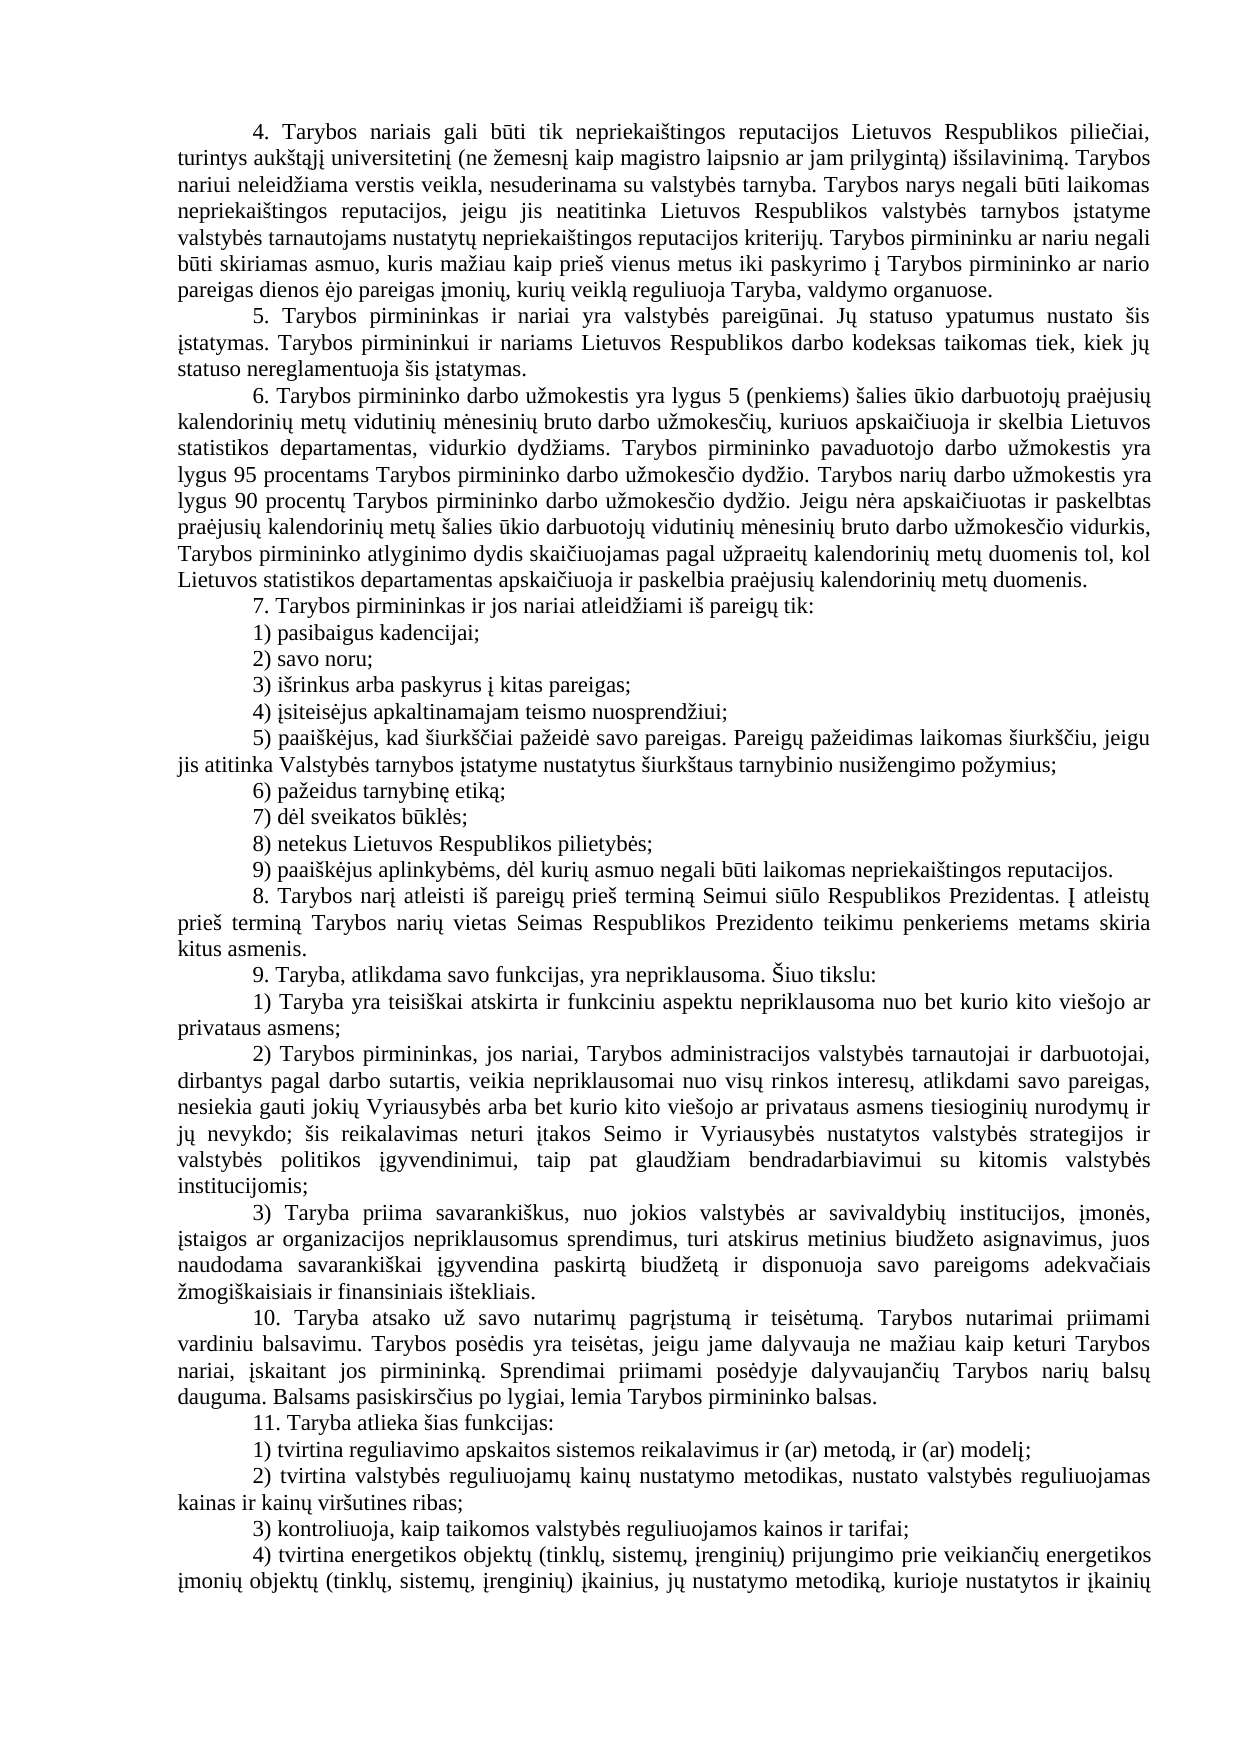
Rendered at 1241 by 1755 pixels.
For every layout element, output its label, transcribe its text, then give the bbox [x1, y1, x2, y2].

text 7) dėl sveikatos būklės; [177, 803, 1152, 830]
text 1) Taryba yra teisiškai atskirta ir funkciniu aspektu nepriklausoma nuo bet kurio kito viešojo ar privataus asmens; [177, 988, 1152, 1041]
text 8. Tarybos narį atleisti iš pareigų prieš terminą Seimui siūlo Respublikos Prezidentas. Į atleistų prieš terminą Tarybos narių vietas Seimas Respublikos Prezidento teikimu penkeriems metams skiria kitus asmenis. [177, 882, 1152, 961]
text 6. Tarybos pirmininko darbo užmokestis yra lygus 5 (penkiems) šalies ūkio darbuotojų praėjusių kalendorinių metų vidutinių mėnesinių bruto darbo užmokesčių, kuriuos apskaičiuoja ir skelbia Lietuvos statistikos departamentas, vidurkio dydžiams. Tarybos pirmininko pavaduotojo darbo užmokestis yra lygus 95 procentams Tarybos pirmininko darbo užmokesčio dydžio. Tarybos narių darbo užmokestis yra lygus 90 procentų Tarybos pirmininko darbo užmokesčio dydžio. Jeigu nėra apskaičiuotas ir paskelbtas praėjusių kalendorinių metų šalies ūkio darbuotojų vidutinių mėnesinių bruto darbo užmokesčio vidurkis, Tarybos pirmininko atlyginimo dydis skaičiuojamas pagal užpraeitų kalendorinių metų duomenis tol, kol Lietuvos statistikos departamentas apskaičiuoja ir paskelbia praėjusių kalendorinių metų duomenis. [177, 382, 1152, 592]
text 6) pažeidus tarnybinę etiką; [177, 777, 1152, 803]
text 2) savo noru; [177, 645, 1152, 672]
text 11. Taryba atlieka šias funkcijas: [177, 1409, 1152, 1436]
text 8) netekus Lietuvos Respublikos pilietybės; [177, 830, 1152, 856]
text 10. Taryba atsako už savo nutarimų pagrįstumą ir teisėtumą. Tarybos nutarimai priimami vardiniu balsavimu. Tarybos posėdis yra teisėtas, jeigu jame dalyvauja ne mažiau kaip keturi Tarybos nariai, įskaitant jos pirmininką. Sprendimai priimami posėdyje dalyvaujančių Tarybos narių balsų dauguma. Balsams pasiskirsčius po lygiai, lemia Tarybos pirmininko balsas. [177, 1304, 1152, 1409]
text 3) išrinkus arba paskyrus į kitas pareigas; [177, 672, 1152, 698]
text 4. Tarybos nariais gali būti tik nepriekaištingos reputacijos Lietuvos Respublikos piliečiai, turintys aukštąjį universitetinį (ne žemesnį kaip magistro laipsnio ar jam prilygintą) išsilavinimą. Tarybos nariui neleidžiama verstis veikla, nesuderinama su valstybės tarnyba. Tarybos narys negali būti laikomas nepriekaištingos reputacijos, jeigu jis neatitinka Lietuvos Respublikos valstybės tarnybos įstatyme valstybės tarnautojams nustatytų nepriekaištingos reputacijos kriterijų. Tarybos pirmininku ar nariu negali būti skiriamas asmuo, kuris mažiau kaip prieš vienus metus iki paskyrimo į Tarybos pirmininko ar nario pareigas dienos ėjo pareigas įmonių, kurių veiklą reguliuoja Taryba, valdymo organuose. [177, 118, 1152, 303]
text 5. Tarybos pirmininkas ir nariai yra valstybės pareigūnai. Jų statuso ypatumus nustato šis įstatymas. Tarybos pirmininkui ir nariams Lietuvos Respublikos darbo kodeksas taikomas tiek, kiek jų statuso nereglamentuoja šis įstatymas. [177, 303, 1152, 382]
text 3) Taryba priima savarankiškus, nuo jokios valstybės ar savivaldybių institucijos, įmonės, įstaigos ar organizacijos nepriklausomus sprendimus, turi atskirus metinius biudžeto asignavimus, juos naudodama savarankiškai įgyvendina paskirtą biudžetą ir disponuoja savo pareigoms adekvačiais žmogiškaisiais ir finansiniais ištekliais. [177, 1199, 1152, 1304]
text 4) tvirtina energetikos objektų (tinklų, sistemų, įrenginių) prijungimo prie veikiančių energetikos įmonių objektų (tinklų, sistemų, įrenginių) įkainius, jų nustatymo metodiką, kurioje nustatytos ir įkainių [177, 1541, 1152, 1594]
text 7. Tarybos pirmininkas ir jos nariai atleidžiami iš pareigų tik: [177, 592, 1152, 619]
text 3) kontroliuoja, kaip taikomos valstybės reguliuojamos kainos ir tarifai; [177, 1515, 1152, 1541]
text 9. Taryba, atlikdama savo funkcijas, yra nepriklausoma. Šiuo tikslu: [177, 961, 1152, 988]
text 1) pasibaigus kadencijai; [177, 619, 1152, 645]
text 2) Tarybos pirmininkas, jos nariai, Tarybos administracijos valstybės tarnautojai ir darbuotojai, dirbantys pagal darbo sutartis, veikia nepriklausomai nuo visų rinkos interesų, atlikdami savo pareigas, nesiekia gauti jokių Vyriausybės arba bet kurio kito viešojo ar privataus asmens tiesioginių nurodymų ir jų nevykdo; šis reikalavimas neturi įtakos Seimo ir Vyriausybės nustatytos valstybės strategijos ir valstybės politikos įgyvendinimui, taip pat glaudžiam bendradarbiavimui su kitomis valstybės institucijomis; [177, 1041, 1152, 1199]
text 4) įsiteisėjus apkaltinamajam teismo nuosprendžiui; [177, 698, 1152, 724]
text 2) tvirtina valstybės reguliuojamų kainų nustatymo metodikas, nustato valstybės reguliuojamas kainas ir kainų viršutines ribas; [177, 1462, 1152, 1515]
text 1) tvirtina reguliavimo apskaitos sistemos reikalavimus ir (ar) metodą, ir (ar) modelį; [177, 1436, 1152, 1462]
text 5) paaiškėjus, kad šiurkščiai pažeidė savo pareigas. Pareigų pažeidimas laikomas šiurkščiu, jeigu jis atitinka Valstybės tarnybos įstatyme nustatytus šiurkštaus tarnybinio nusižengimo požymius; [177, 724, 1152, 777]
text 9) paaiškėjus aplinkybėms, dėl kurių asmuo negali būti laikomas nepriekaištingos reputacijos. [177, 856, 1152, 882]
